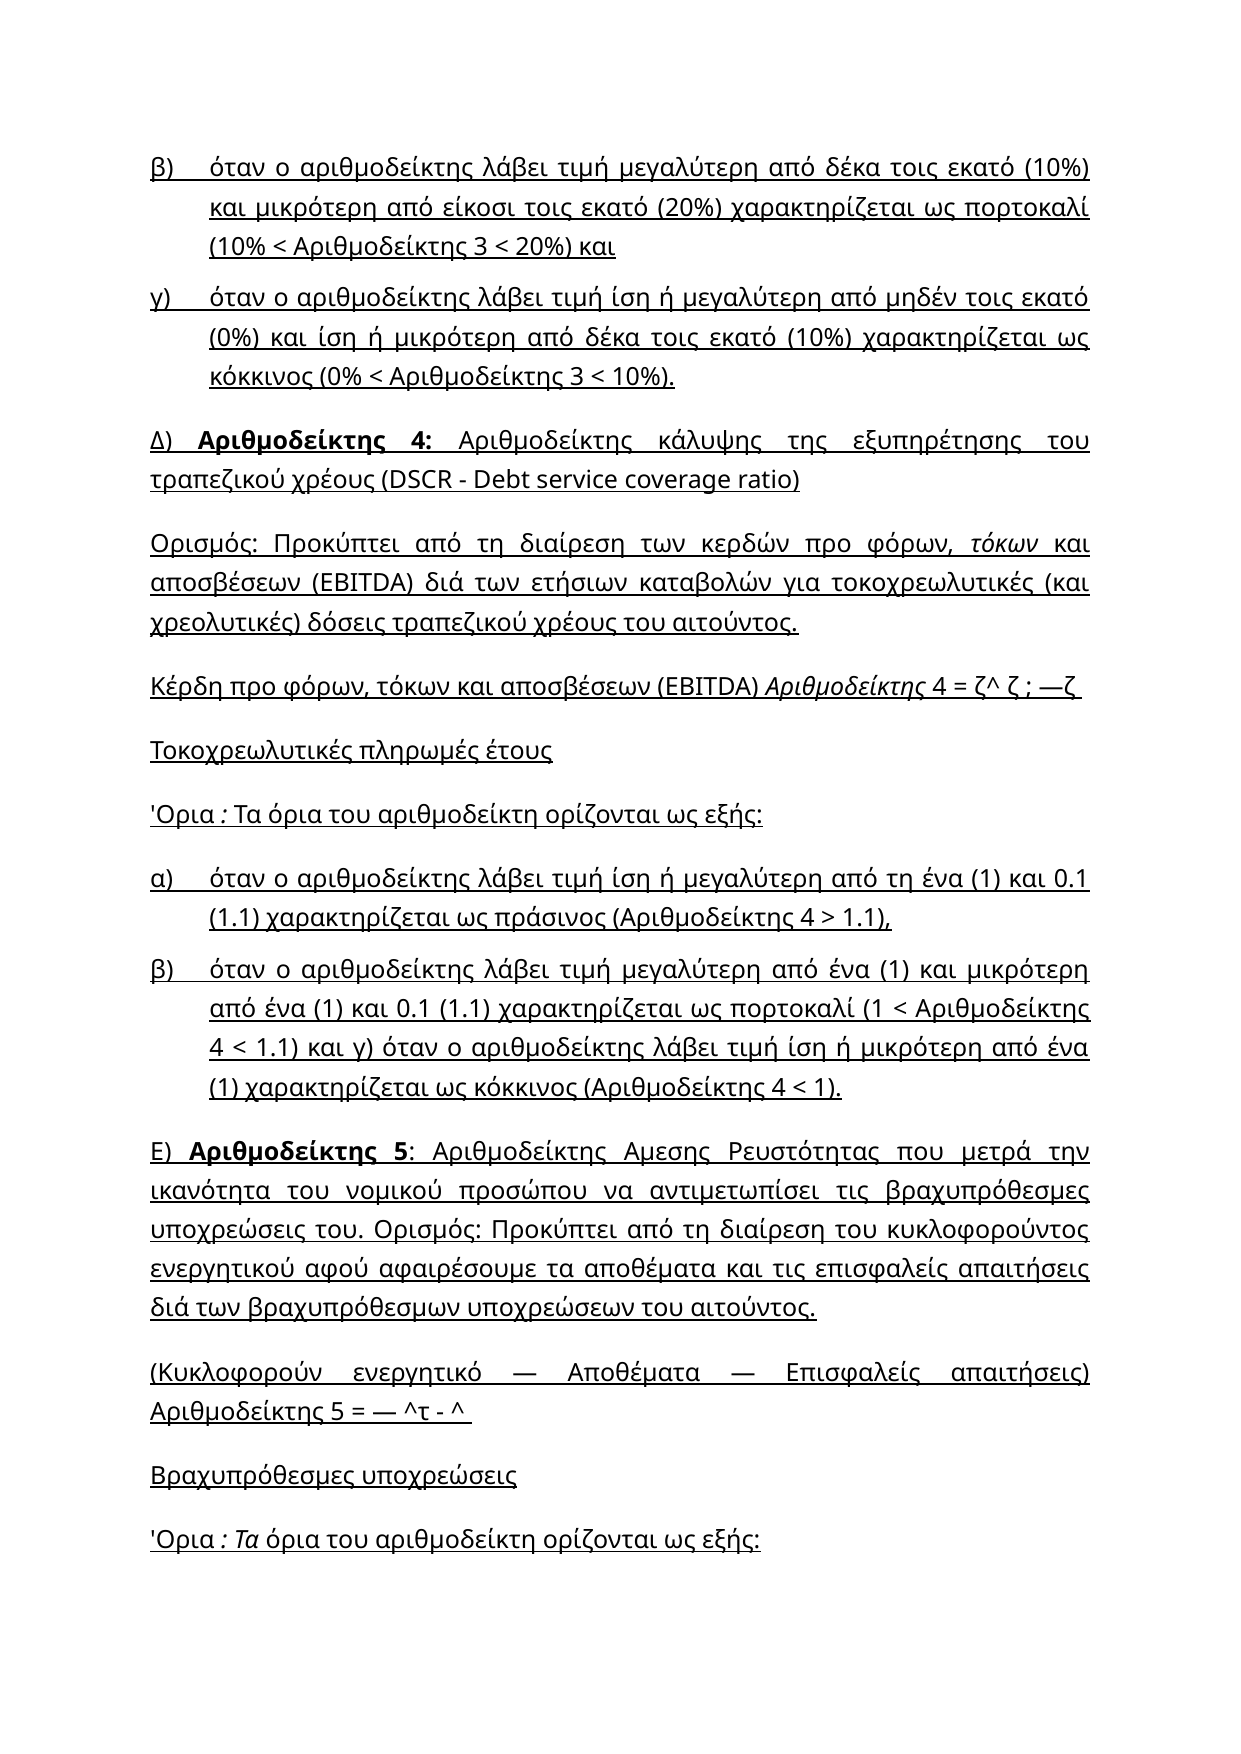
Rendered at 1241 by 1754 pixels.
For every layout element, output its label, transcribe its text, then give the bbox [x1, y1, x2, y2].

text αποσβέσεων (EBITDA) διά των ετήσιων καταβολών για τοκοχρεωλυτικές (και [150, 557, 1090, 594]
text E) Αριθμοδείκτης 5: Αριθμοδείκτης Αμεσης Ρευστότητας που μετρά την [150, 1133, 1090, 1162]
text (Κυκλοφορούν ενεργητικό — Αποθέματα — Επισφαλείς απαιτήσεις) [150, 1354, 1090, 1383]
list (0%) και ίση ή μικρότερη από δέκα τοις εκατό (10%) χαρακτηρίζεται ως κόκκινος (0% < Αριθμοδείκτης 3 < 10%). [150, 311, 1090, 392]
text Αριθμοδείκτης 5 = — ^τ - ^ [150, 1385, 1090, 1427]
text υποχρεώσεις του. Ορισμός: Προκύπτει από τη διαίρεση του κυκλοφορούντος [150, 1203, 1090, 1241]
text χρεολυτικές) δόσεις τραπεζικού χρέους του αιτούντος. [150, 596, 1090, 638]
text Κέρδη προ φόρων, τόκων και αποσβέσεων (EBITDA) Αριθμοδείκτης 4 = ζ^ ζ ; —ζ [150, 668, 1090, 702]
text Τοκοχρεωλυτικές πληρωμές έτους [150, 732, 1090, 767]
text τραπεζικού χρέους (DSCR - Debt service coverage ratio) [150, 453, 1090, 496]
list β) όταν ο αριθμοδείκτης λάβει τιμή μεγαλύτερη από ένα (1) και μικρότερη [150, 952, 1090, 981]
list α) όταν ο αριθμοδείκτης λάβει τιμή ίση ή μεγαλύτερη από τη ένα (1) και 0.1 [150, 861, 1090, 890]
list και μικρότερη από είκοσι τοις εκατό (20%) χαρακτηρίζεται ως πορτοκαλί (10% < Αριθμοδείκτης 3 < 20%) και [150, 181, 1090, 262]
text 'Ορια : Τα όρια του αριθμοδείκτη ορίζονται ως εξής: [150, 1522, 1090, 1556]
list γ) όταν ο αριθμοδείκτης λάβει τιμή ίση ή μεγαλύτερη από μηδέν τοις εκατό [150, 280, 1090, 309]
list β) όταν ο αριθμοδείκτης λάβει τιμή μεγαλύτερη από δέκα τοις εκατό (10%) [150, 150, 1090, 179]
text Βραχυπρόθεσμες υποχρεώσεις [150, 1457, 1090, 1492]
text Δ) Αριθμοδείκτης 4: Αριθμοδείκτης κάλυψης της εξυπηρέτησης του [150, 422, 1090, 451]
text ενεργητικού αφού αφαιρέσουμε τα αποθέματα και τις επισφαλείς απαιτήσεις [150, 1242, 1090, 1280]
text διά των βραχυπρόθεσμων υποχρεώσεων του αιτούντος. [150, 1282, 1090, 1324]
text ικανότητα του νομικού προσώπου να αντιμετωπίσει τις βραχυπρόθεσμες [150, 1164, 1090, 1201]
list από ένα (1) και 0.1 (1.1) χαρακτηρίζεται ως πορτοκαλί (1 < Αριθμοδείκτης 4 < 1.1) και γ) όταν ο αριθμοδείκτης λάβει τιμή ίση ή μικρότερη από ένα (1) χαρακτηρίζεται ως κόκκινος (Αριθμοδείκτης 4 < 1). [150, 982, 1090, 1103]
text Ορισμός: Προκύπτει από τη διαίρεση των κερδών προ φόρων, τόκων και [150, 526, 1090, 555]
list (1.1) χαρακτηρίζεται ως πράσινος (Αριθμοδείκτης 4 > 1.1), [150, 892, 1090, 934]
text 'Ορια : Τα όρια του αριθμοδείκτη ορίζονται ως εξής: [150, 797, 1090, 831]
